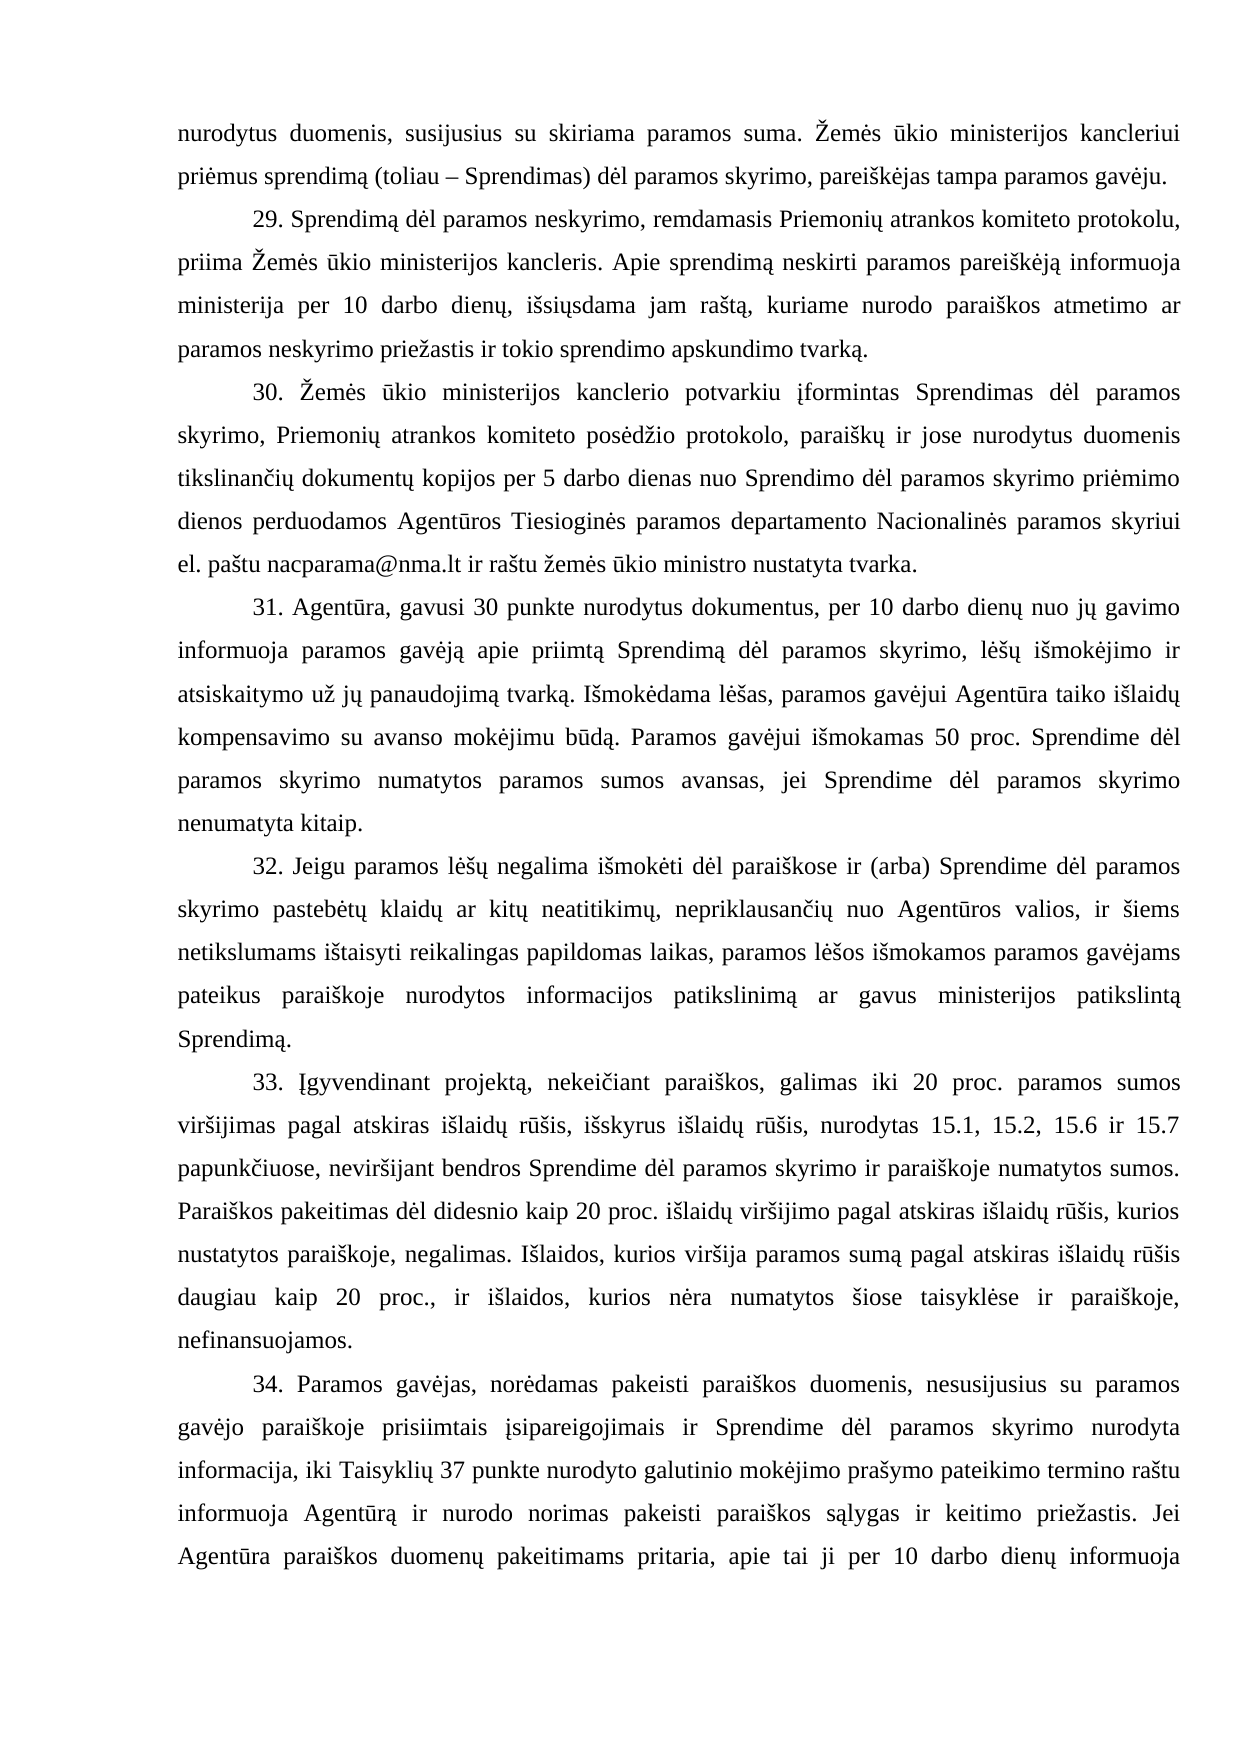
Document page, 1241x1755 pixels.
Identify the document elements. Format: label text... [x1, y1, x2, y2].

text 33. Įgyvendinant projektą, nekeičiant paraiškos, galimas iki 20 proc. paramos sumos viršijimas pagal atskiras išlaidų rūšis, išskyrus išlaidų rūšis, nurodytas 15.1, 15.2, 15.6 ir 15.7 papunkčiuose, neviršijant bendros Sprendime dėl paramos skyrimo ir paraiškoje numatytos sumos. Paraiškos pakeitimas dėl didesnio kaip 20 proc. išlaidų viršijimo pagal atskiras išlaidų rūšis, kurios nustatytos paraiškoje, negalimas. Išlaidos, kurios viršija paramos sumą pagal atskiras išlaidų rūšis daugiau kaip 20 proc., ir išlaidos, kurios nėra numatytos šiose taisyklėse ir paraiškoje, nefinansuojamos. [177, 1067, 1181, 1354]
text 30. Žemės ūkio ministerijos kanclerio potvarkiu įformintas Sprendimas dėl paramos skyrimo, Priemonių atrankos komiteto posėdžio protokolo, paraiškų ir jose nurodytus duomenis tikslinančių dokumentų kopijos per 5 darbo dienas nuo Sprendimo dėl paramos skyrimo priėmimo dienos perduodamos Agentūros Tiesioginės paramos departamento Nacionalinės paramos skyriui el. paštu nacparama@nma.lt ir raštu žemės ūkio ministro nustatyta tvarka. [177, 377, 1181, 578]
text 29. Sprendimą dėl paramos neskyrimo, remdamasis Priemonių atrankos komiteto protokolu, priima Žemės ūkio ministerijos kancleris. Apie sprendimą neskirti paramos pareiškėją informuoja ministerija per 10 darbo dienų, išsiųsdama jam raštą, kuriame nurodo paraiškos atmetimo ar paramos neskyrimo priežastis ir tokio sprendimo apskundimo tvarką. [177, 204, 1181, 362]
text nurodytus duomenis, susijusius su skiriama paramos suma. Žemės ūkio ministerijos kancleriui priėmus sprendimą (toliau – Sprendimas) dėl paramos skyrimo, pareiškėjas tampa paramos gavėju. [177, 118, 1181, 190]
text 32. Jeigu paramos lėšų negalima išmokėti dėl paraiškose ir (arba) Sprendime dėl paramos skyrimo pastebėtų klaidų ar kitų neatitikimų, nepriklausančių nuo Agentūros valios, ir šiems netikslumams ištaisyti reikalingas papildomas laikas, paramos lėšos išmokamos paramos gavėjams pateikus paraiškoje nurodytos informacijos patikslinimą ar gavus ministerijos patikslintą Sprendimą. [177, 851, 1181, 1052]
text 31. Agentūra, gavusi 30 punkte nurodytus dokumentus, per 10 darbo dienų nuo jų gavimo informuoja paramos gavėją apie priimtą Sprendimą dėl paramos skyrimo, lėšų išmokėjimo ir atsiskaitymo už jų panaudojimą tvarką. Išmokėdama lėšas, paramos gavėjui Agentūra taiko išlaidų kompensavimo su avanso mokėjimu būdą. Paramos gavėjui išmokamas 50 proc. Sprendime dėl paramos skyrimo numatytos paramos sumos avansas, jei Sprendime dėl paramos skyrimo nenumatyta kitaip. [177, 592, 1181, 837]
text 34. Paramos gavėjas, norėdamas pakeisti paraiškos duomenis, nesusijusius su paramos gavėjo paraiškoje prisiimtais įsipareigojimais ir Sprendime dėl paramos skyrimo nurodyta informacija, iki Taisyklių 37 punkte nurodyto galutinio mokėjimo prašymo pateikimo termino raštu informuoja Agentūrą ir nurodo norimas pakeisti paraiškos sąlygas ir keitimo priežastis. Jei Agentūra paraiškos duomenų pakeitimams pritaria, apie tai ji per 10 darbo dienų informuoja [177, 1369, 1181, 1570]
